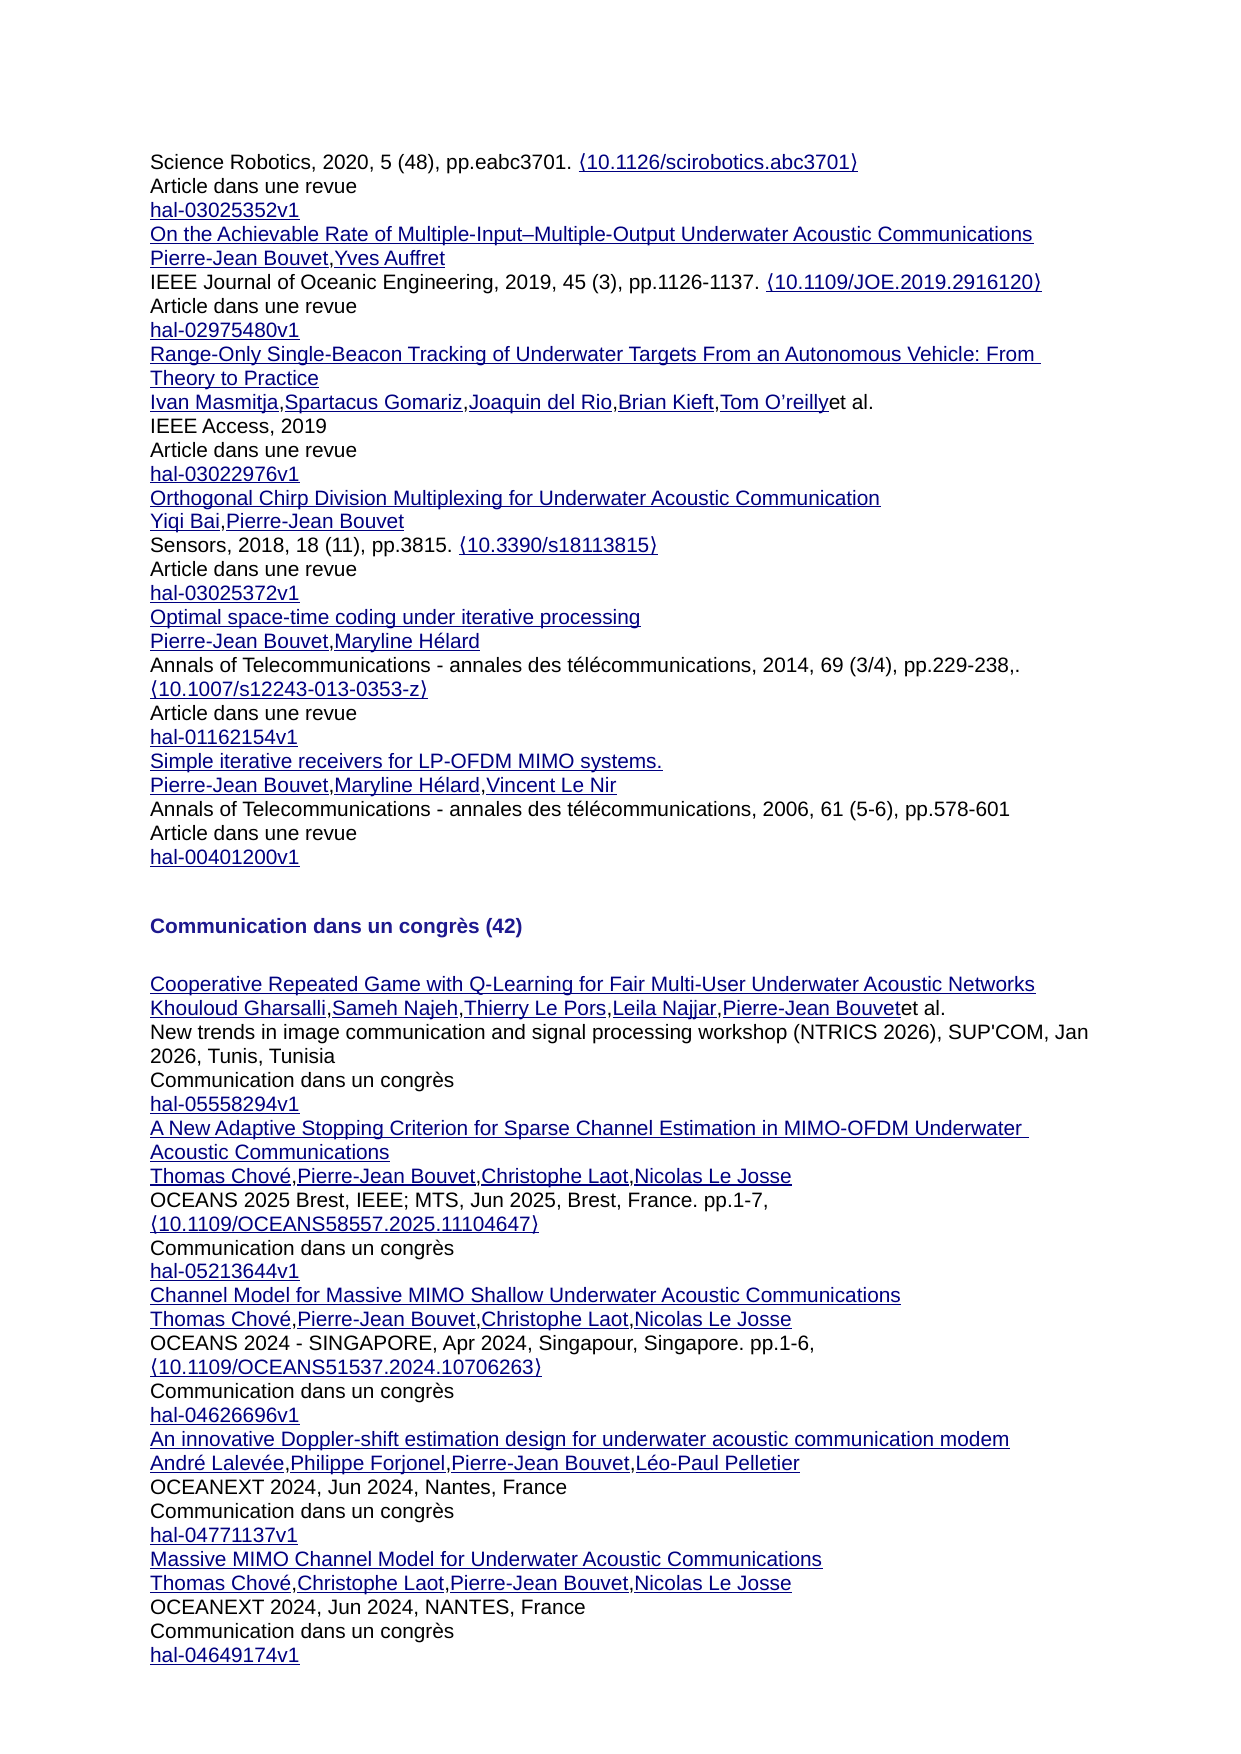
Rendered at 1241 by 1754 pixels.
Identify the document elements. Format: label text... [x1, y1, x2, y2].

table_cell Range-Only Single-Beacon Tracking of Underwater Targets From an Autonomous Vehicle: From Theory to Practice Ivan Masmitja,Spartacus Gomariz,Joaquin del Rio,Brian Kieft,Tom O’reillyet al. IEEE Access, 2019 Article dans une revue hal-03022976v1 [150, 342, 1090, 485]
table_cell Science Robotics, 2020, 5 (48), pp.eabc3701. ⟨10.1126/scirobotics.abc3701⟩ Article dans une revue hal-03025352v1 [150, 150, 1090, 222]
table_cell Orthogonal Chirp Division Multiplexing for Underwater Acoustic Communication Yiqi Bai,Pierre-Jean Bouvet Sensors, 2018, 18 (11), pp.3815. ⟨10.3390/s18113815⟩ Article dans une revue hal-03025372v1 [150, 485, 1090, 605]
table_cell Channel Model for Massive MIMO Shallow Underwater Acoustic Communications Thomas Chové,Pierre-Jean Bouvet,Christophe Laot,Nicolas Le Josse OCEANS 2024 - SINGAPORE, Apr 2024, Singapour, Singapore. pp.1-6, ⟨10.1109/OCEANS51537.2024.10706263⟩ Communication dans un congrès hal-04626696v1 [150, 1283, 1090, 1427]
table_cell Optimal space-time coding under iterative processing Pierre-Jean Bouvet,Maryline Hélard Annals of Telecommunications - annales des télécommunications, 2014, 69 (3/4), pp.229-238,. ⟨10.1007/s12243-013-0353-z⟩ Article dans une revue hal-01162154v1 [150, 605, 1090, 749]
table_cell Simple iterative receivers for LP-OFDM MIMO systems. Pierre-Jean Bouvet,Maryline Hélard,Vincent Le Nir Annals of Telecommunications - annales des télécommunications, 2006, 61 (5-6), pp.578-601 Article dans une revue hal-00401200v1 [150, 749, 1090, 869]
table_cell Massive MIMO Channel Model for Underwater Acoustic Communications Thomas Chové,Christophe Laot,Pierre-Jean Bouvet,Nicolas Le Josse OCEANEXT 2024, Jun 2024, NANTES, France Communication dans un congrès hal-04649174v1 [150, 1547, 1090, 1667]
table_cell An innovative Doppler-shift estimation design for underwater acoustic communication modem André Lalevée,Philippe Forjonel,Pierre-Jean Bouvet,Léo-Paul Pelletier OCEANEXT 2024, Jun 2024, Nantes, France Communication dans un congrès hal-04771137v1 [150, 1427, 1090, 1547]
subtitle Communication dans un congrès (42) [150, 913, 1090, 937]
table_header Cooperative Repeated Game with Q-Learning for Fair Multi-User Underwater Acoustic Networks Khouloud Gharsalli,Sameh Najeh,Thierry Le Pors,Leila Najjar,Pierre-Jean Bouvetet al. New trends in image communication and signal processing workshop (NTRICS 2026), SUP'COM, Jan 2026, Tunis, Tunisia Communication dans un congrès hal-05558294v1 [150, 972, 1090, 1116]
table_cell On the Achievable Rate of Multiple-Input–Multiple-Output Underwater Acoustic Communications Pierre-Jean Bouvet,Yves Auffret IEEE Journal of Oceanic Engineering, 2019, 45 (3), pp.1126-1137. ⟨10.1109/JOE.2019.2916120⟩ Article dans une revue hal-02975480v1 [150, 222, 1090, 342]
table_cell A New Adaptive Stopping Criterion for Sparse Channel Estimation in MIMO-OFDM Underwater Acoustic Communications Thomas Chové,Pierre-Jean Bouvet,Christophe Laot,Nicolas Le Josse OCEANS 2025 Brest, IEEE; MTS, Jun 2025, Brest, France. pp.1-7, ⟨10.1109/OCEANS58557.2025.11104647⟩ Communication dans un congrès hal-05213644v1 [150, 1116, 1090, 1283]
